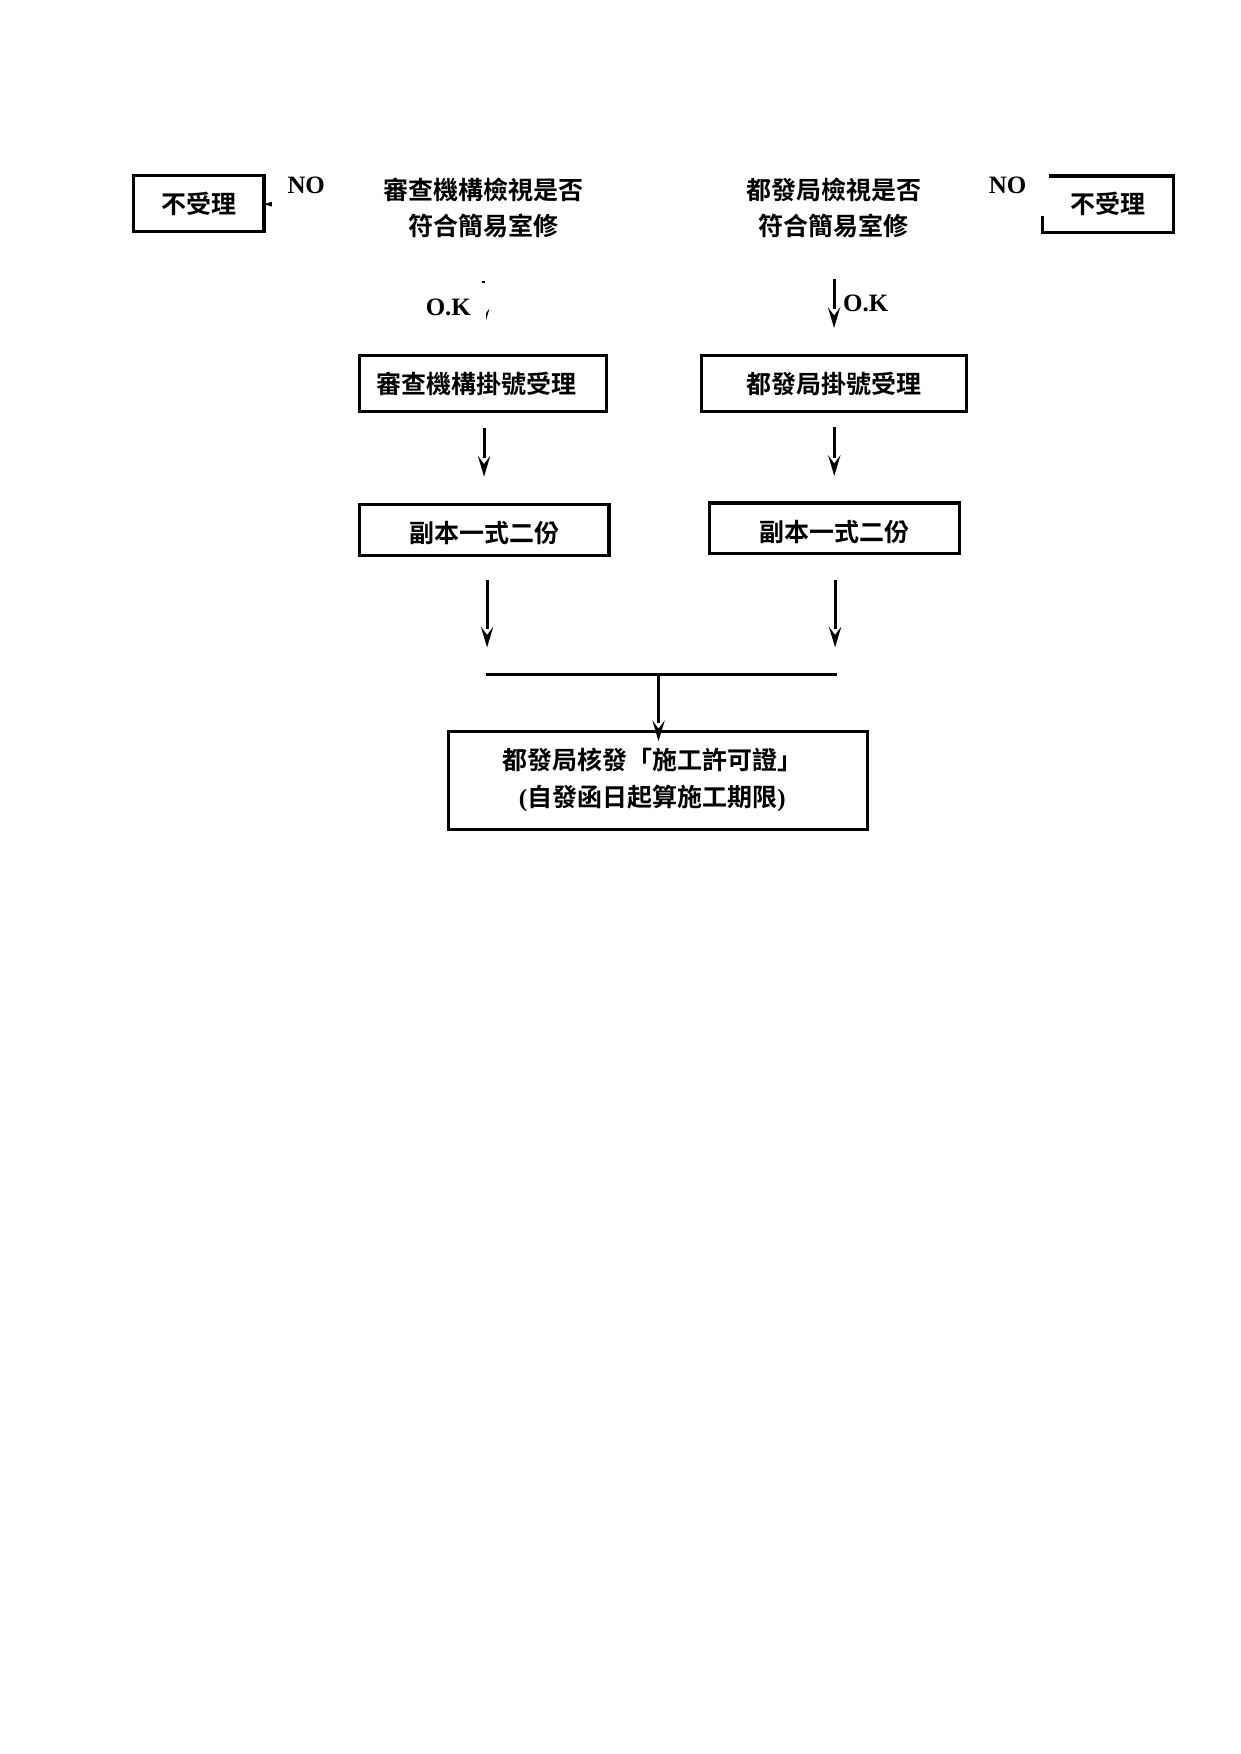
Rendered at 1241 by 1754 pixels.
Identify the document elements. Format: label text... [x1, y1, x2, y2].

text 符合簡易室修 [692, 206, 975, 243]
text 都發局檢視是否 [692, 170, 973, 206]
text O.K [843, 287, 888, 318]
text 都發局掛號受理 [718, 364, 950, 401]
text 都發局核發「施工許可證」 [453, 741, 851, 777]
text 審查機構檢視是否 [348, 170, 624, 207]
text 審查機構掛號受理 [376, 364, 590, 401]
text 不受理 [150, 184, 247, 221]
text 副本一式二份 [726, 512, 943, 544]
text 不受理 [1059, 185, 1157, 221]
text NO [287, 169, 333, 200]
text 副本一式二份 [376, 514, 592, 546]
text (自發函日起算施工期限) [453, 777, 851, 813]
text NO [989, 169, 1034, 200]
text 符合簡易室修 [342, 207, 624, 243]
text O.K [426, 290, 471, 321]
